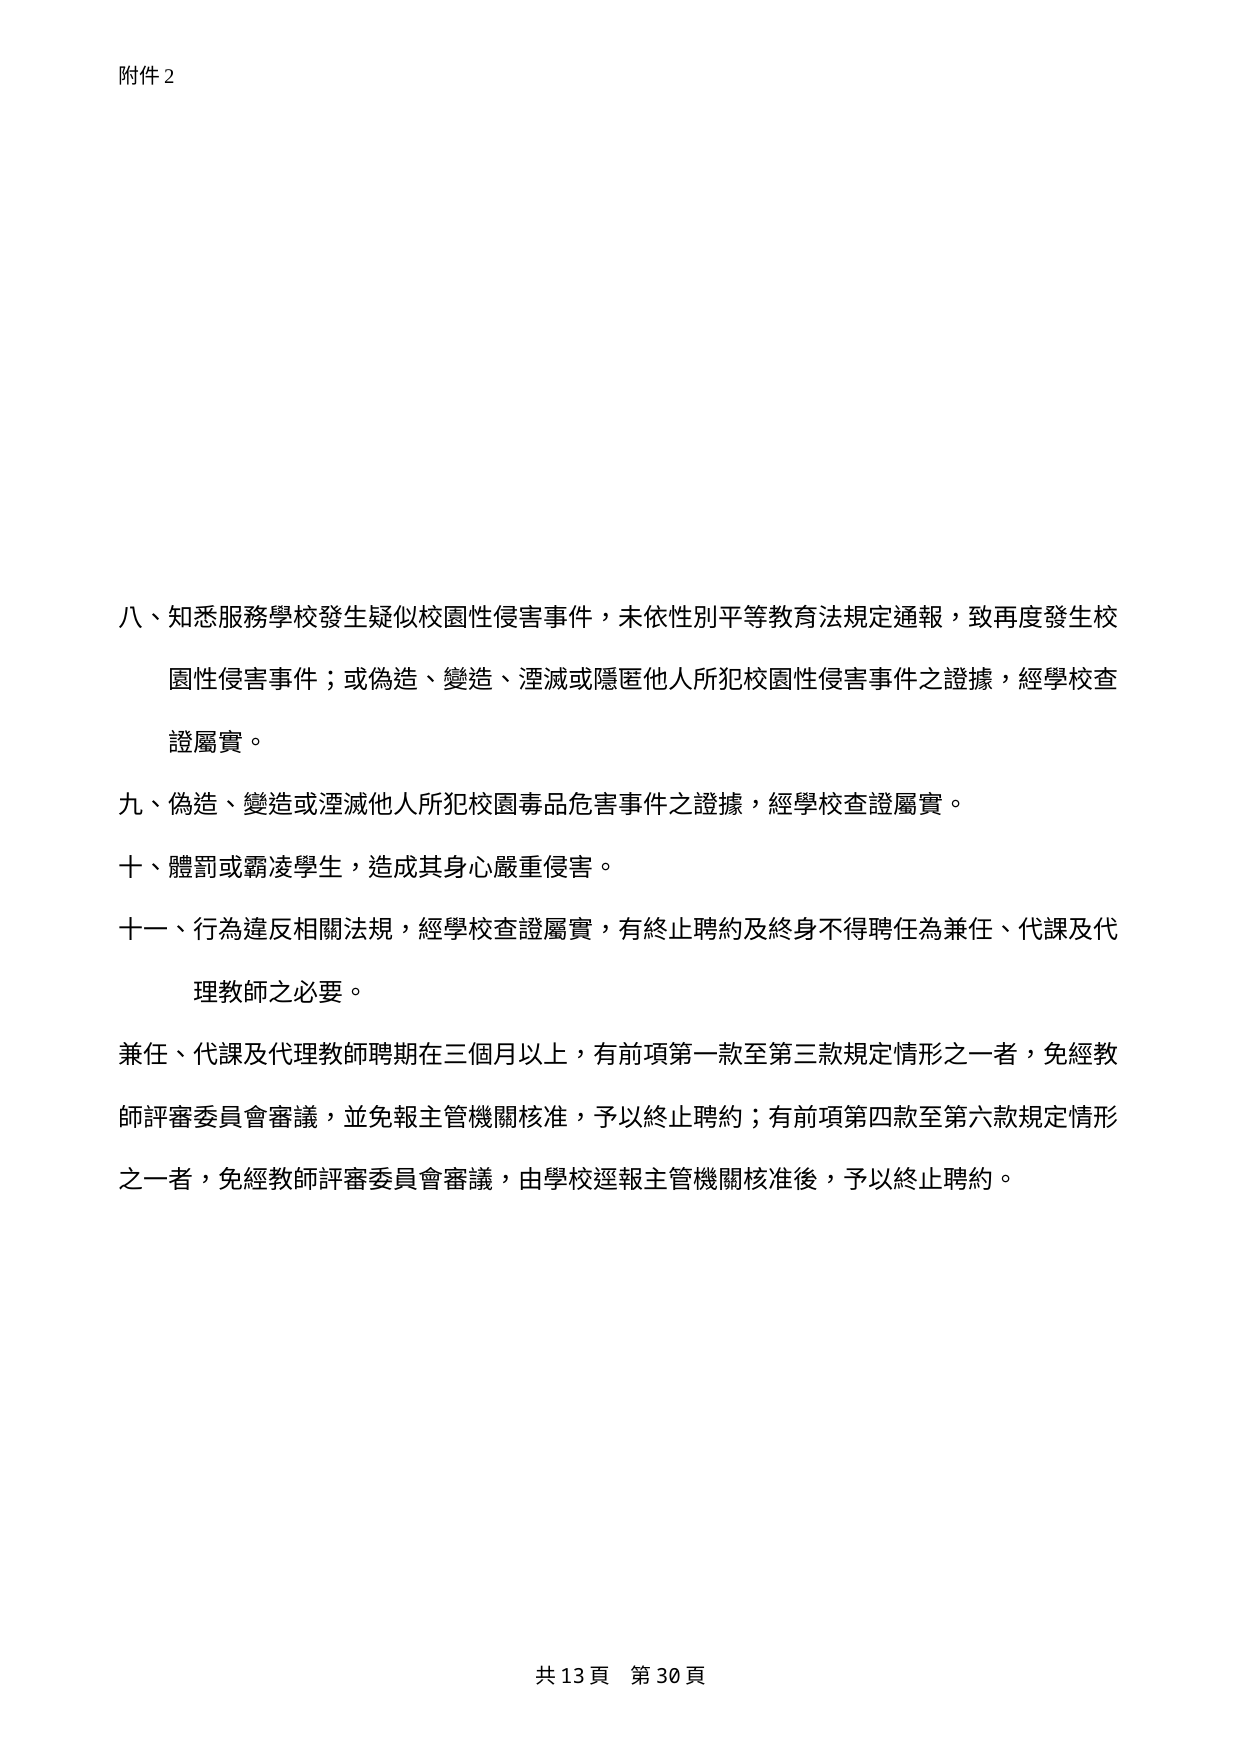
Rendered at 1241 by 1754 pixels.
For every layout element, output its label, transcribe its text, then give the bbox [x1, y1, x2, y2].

text 十一、行為違反相關法規，經學校查證屬實，有終止聘約及終身不得聘任為兼任、代課及代理教師之必要。 [118, 886, 1122, 1011]
text 兼任、代課及代理教師聘期在三個月以上，有前項第一款至第三款規定情形之一者，免經教師評審委員會審議，並免報主管機關核准，予以終止聘約；有前項第四款至第六款規定情形之一者，免經教師評審委員會審議，由學校逕報主管機關核准後，予以終止聘約。 [118, 1011, 1122, 1199]
text 九、偽造、變造或湮滅他人所犯校園毒品危害事件之證據，經學校查證屬實。 [118, 761, 1122, 824]
text 十、體罰或霸凌學生，造成其身心嚴重侵害。 [118, 824, 1122, 886]
text 八、知悉服務學校發生疑似校園性侵害事件，未依性別平等教育法規定通報，致再度發生校園性侵害事件；或偽造、變造、湮滅或隱匿他人所犯校園性侵害事件之證據，經學校查證屬實。 [118, 574, 1122, 761]
